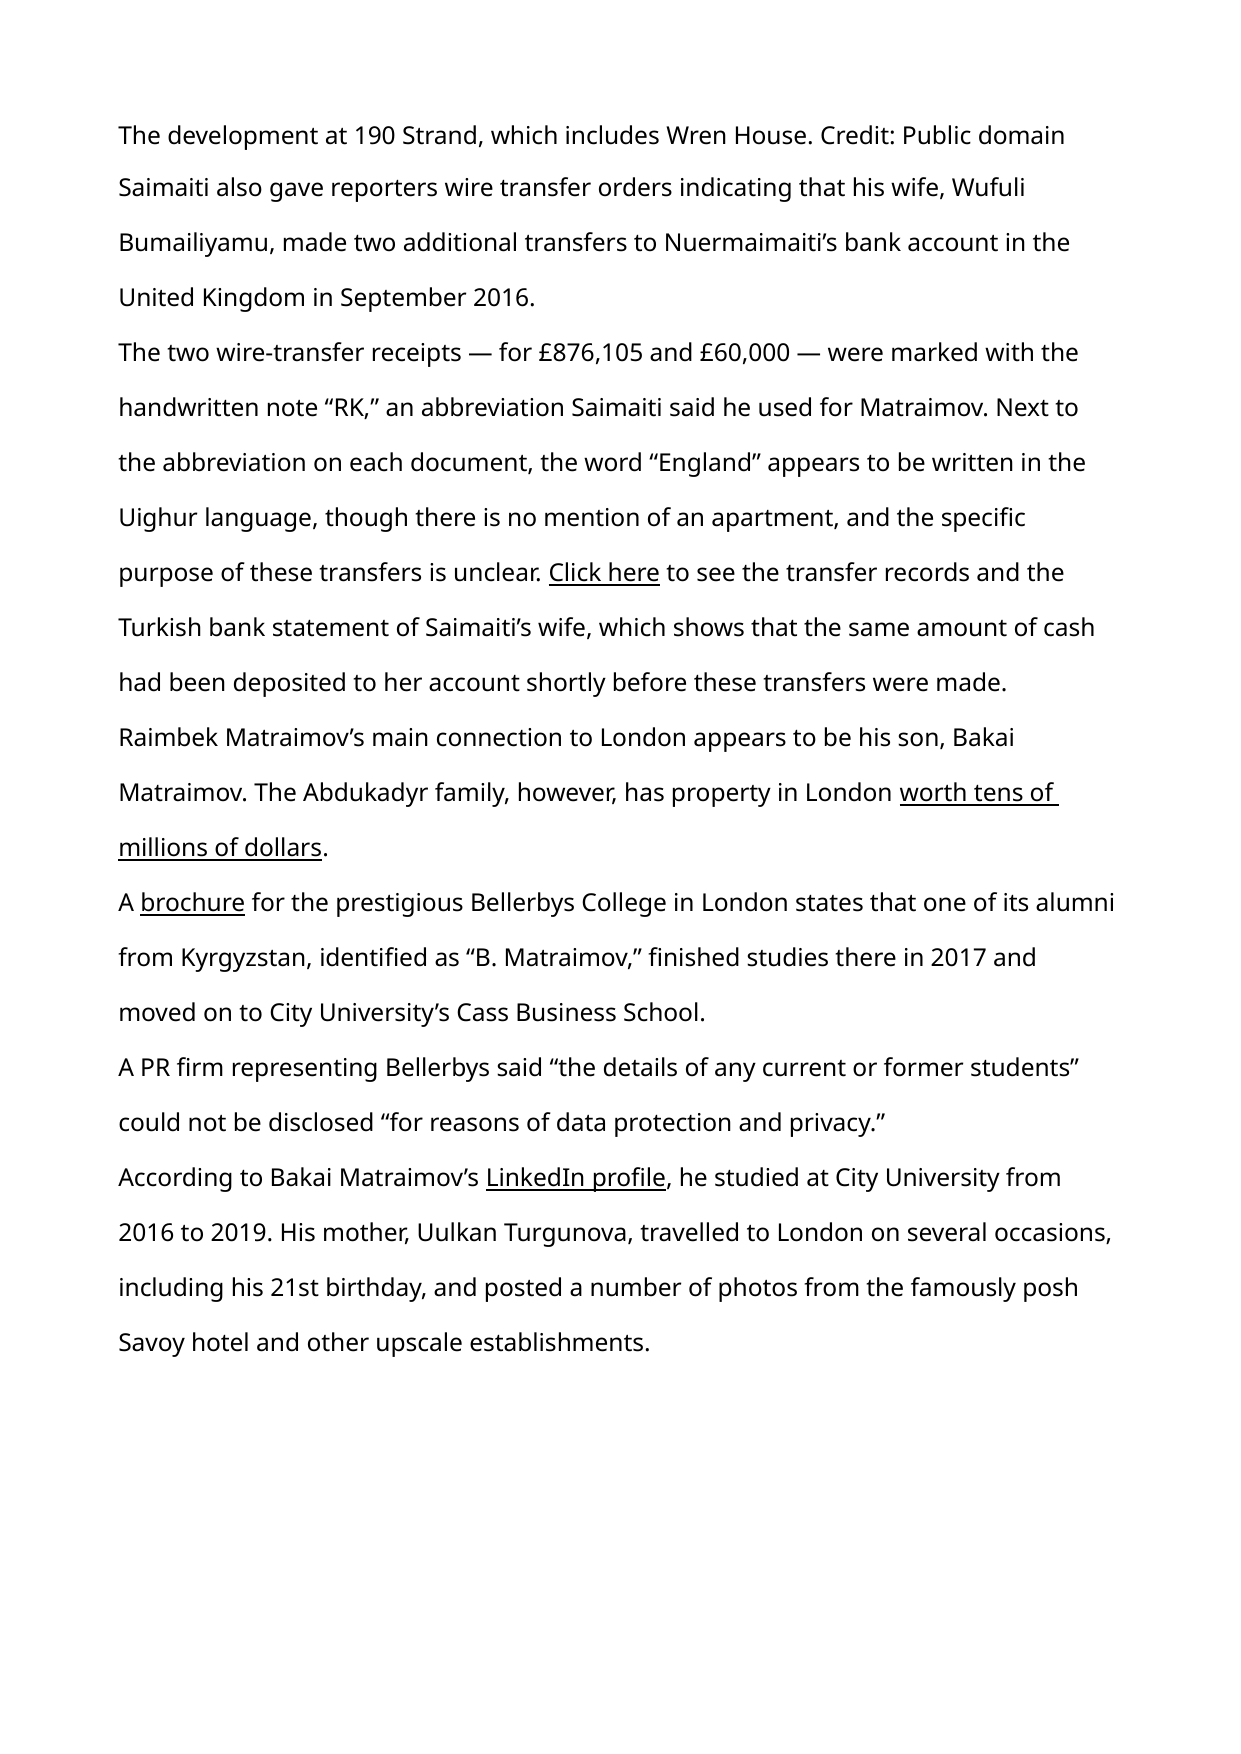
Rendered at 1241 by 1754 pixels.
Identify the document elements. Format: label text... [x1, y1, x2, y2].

text A PR firm representing Bellerbys said “the details of any current or former students” could not be disclosed “for reasons of data protection and privacy.” [118, 1050, 1122, 1139]
text Saimaiti also gave reporters wire transfer orders indicating that his wife, Wufuli Bumailiyamu, made two additional transfers to Nuermaimaiti’s bank account in the United Kingdom in September 2016. [118, 170, 1122, 314]
text The two wire-transfer receipts — for £876,105 and £60,000 — were marked with the handwritten note “RK,” an abbreviation Saimaiti said he used for Matraimov. Next to the abbreviation on each document, the word “England” appears to be written in the Uighur language, though there is no mention of an apartment, and the specific purpose of these transfers is unclear. Click here to see the transfer records and the Turkish bank statement of Saimaiti’s wife, which shows that the same amount of cash had been deposited to her account shortly before these transfers were made. [118, 335, 1122, 699]
text The development at 190 Strand, which includes Wren House. Credit: Public domain [118, 118, 1122, 151]
text A brochure for the prestigious Bellerbys College in London states that one of its alumni from Kyrgyzstan, identified as “B. Matraimov,” finished studies there in 2017 and moved on to City University’s Cass Business School. [118, 885, 1122, 1029]
text According to Bakai Matraimov’s LinkedIn profile, he studied at City University from 2016 to 2019. His mother, Uulkan Turgunova, travelled to London on several occasions, including his 21st birthday, and posted a number of photos from the famously posh Savoy hotel and other upscale establishments. [118, 1160, 1122, 1359]
text Raimbek Matraimov’s main connection to London appears to be his son, Bakai Matraimov. The Abdukadyr family, however, has property in London worth tens of millions of dollars. [118, 720, 1122, 864]
